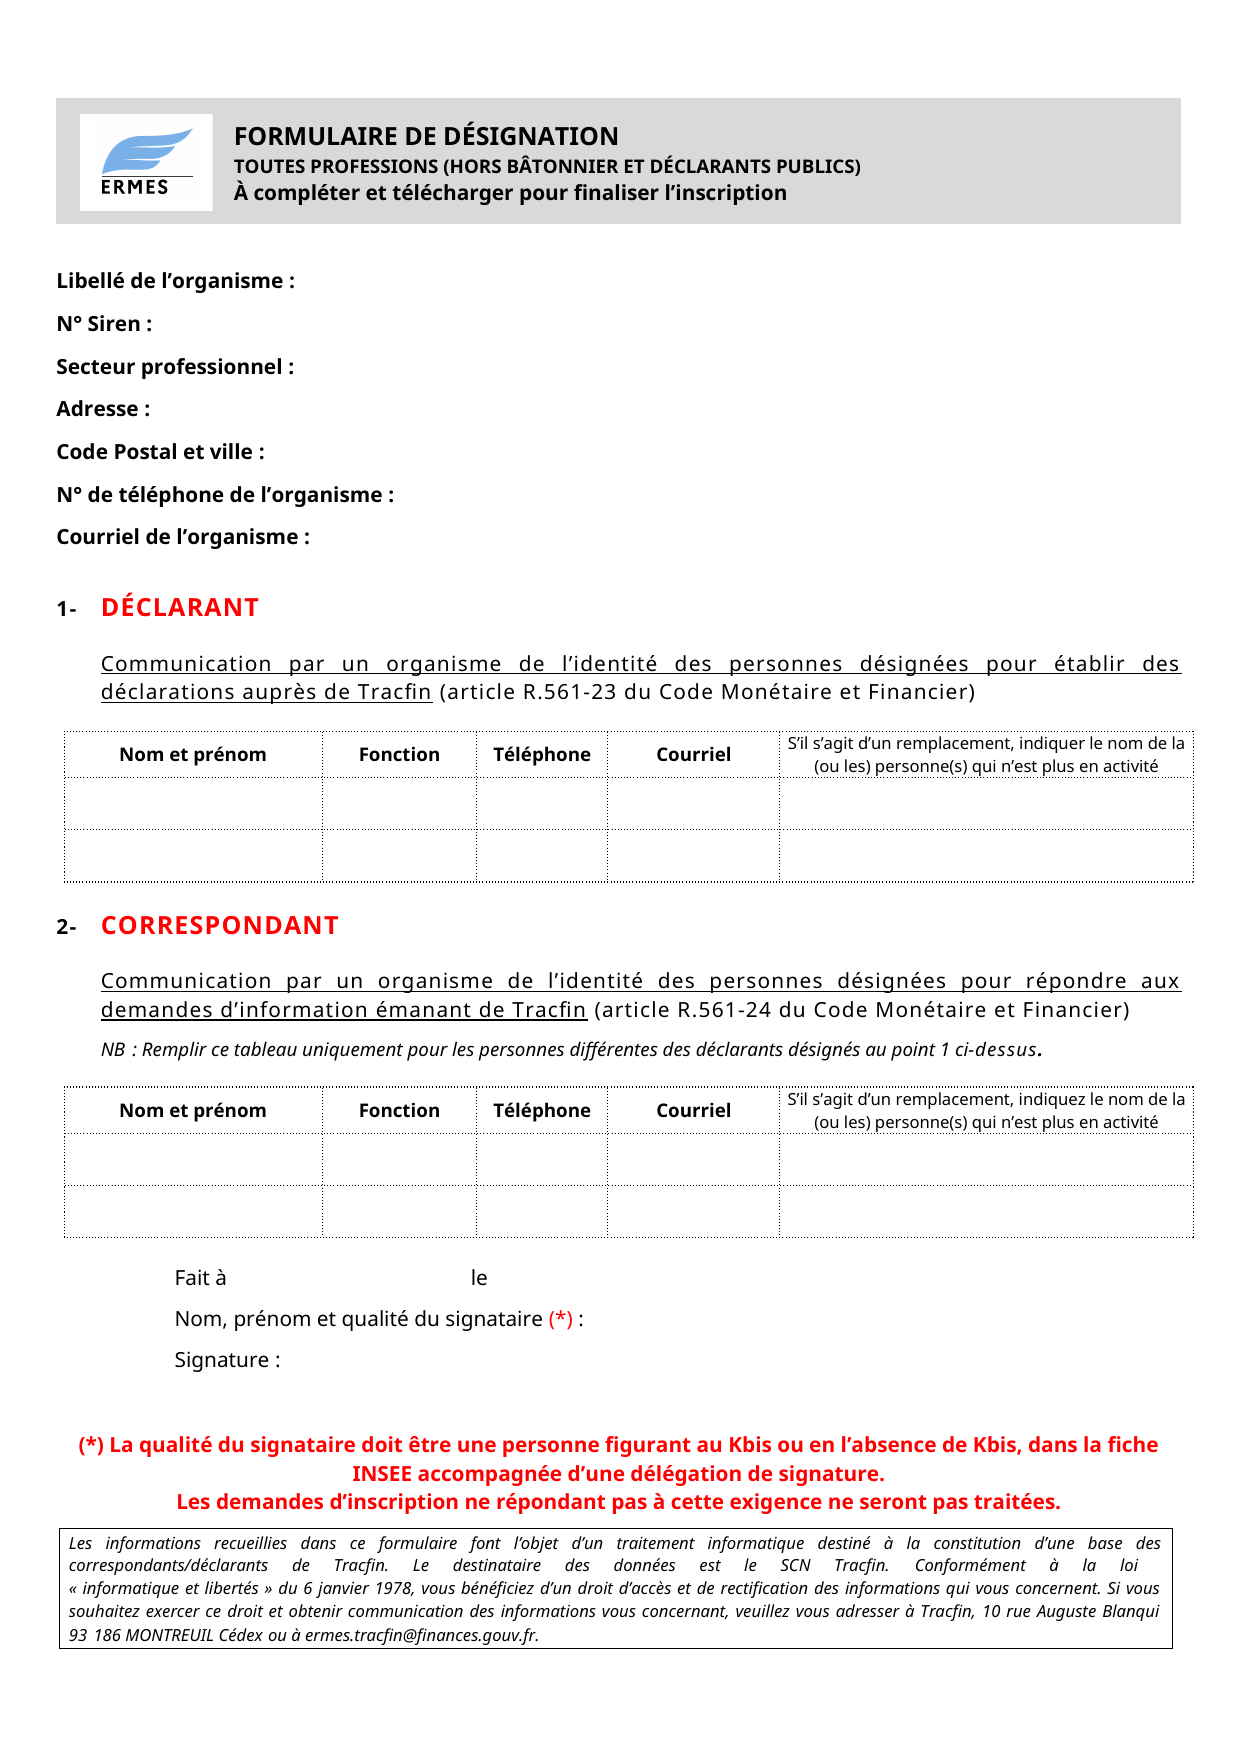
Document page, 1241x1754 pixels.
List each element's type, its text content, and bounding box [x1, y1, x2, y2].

table_header Téléphone [476, 731, 608, 777]
table_cell [322, 829, 476, 881]
table_cell [780, 1185, 1193, 1237]
table_cell [476, 1185, 608, 1237]
table_cell [476, 829, 608, 881]
table_cell [476, 1133, 608, 1185]
table_cell [608, 829, 780, 881]
text N° de téléphone de l’organisme : [56, 480, 1181, 508]
subtitle DÉCLARANT [56, 590, 1181, 624]
table_cell [64, 1133, 322, 1185]
table_cell [64, 777, 322, 829]
subtitle déclarations auprès de Tracfin (article R.561-23 du Code Monétaire et Financier) [101, 674, 1181, 706]
table_header Nom et prénom [64, 1086, 322, 1133]
table_header S’il s’agit d’un remplacement, indiquer le nom de la (ou les) personne(s) qui n’est plus en activité [780, 731, 1193, 777]
text N° Siren : [56, 309, 1181, 338]
text TOUTES PROFESSIONS (HORS BÂTONNIER ET DÉCLARANTS PUBLICS) [213, 153, 1181, 178]
table_header S’il s’agit d’un remplacement, indiquez le nom de la (ou les) personne(s) qui n’est plus en activité [780, 1086, 1193, 1133]
text (*) La qualité du signataire doit être une personne figurant au Kbis ou en l’absence de Kbis, dans la fiche INSEE accompagnée d’une délégation de signature. Les demandes d’inscription ne répondant pas à cette exigence ne seront pas traitées. [56, 1430, 1181, 1516]
table_cell [780, 777, 1193, 829]
subtitle Communication par un organisme de l’identité des personnes désignées pour établir des [101, 649, 1181, 673]
text Adresse : [56, 394, 1181, 423]
table_header Téléphone [476, 1086, 608, 1133]
text Fait à le [174, 1263, 1181, 1292]
table_cell [608, 1133, 780, 1185]
table_cell [322, 1185, 476, 1237]
text [56, 119, 80, 153]
table_cell [476, 777, 608, 829]
table_cell [322, 777, 476, 829]
text À compléter et télécharger pour finaliser l’inscription [213, 178, 1181, 207]
table_header Courriel [608, 731, 780, 777]
picture [95, 121, 200, 201]
subtitle demandes d’information émanant de Tracfin (article R.561-24 du Code Monétaire et Financier) [101, 992, 1181, 1023]
text FORMULAIRE DE DÉSIGNATION [213, 119, 1181, 153]
table_cell [780, 829, 1193, 881]
text Secteur professionnel : [56, 352, 1181, 380]
table_cell [780, 1133, 1193, 1185]
text Libellé de l’organisme : [56, 267, 1181, 295]
text Les informations recueillies dans ce formulaire font l’objet d’un traitement informatique destiné à la constitution d’une base des correspondants/déclarants de Tracfin. Le destinataire des données est le SCN Tracfin. Conformément à la loi « informatique et libertés » du 6 janvier 1978, vous bénéficiez d’un droit d’accès et de rectification des informations qui vous concernent. Si vous souhaitez exercer ce droit et obtenir communication des informations vous concernant, veuillez vous adresser à Tracfin, 10 rue Auguste Blanqui 93 186 MONTREUIL Cédex ou à ermes.tracfin@finances.gouv.fr. [60, 1529, 1172, 1648]
table_header Fonction [322, 1086, 476, 1133]
table_cell [608, 1185, 780, 1237]
table_header Fonction [322, 731, 476, 777]
table_cell [64, 1185, 322, 1237]
table_cell [608, 777, 780, 829]
table_header Nom et prénom [64, 731, 322, 777]
subtitle CORRESPONDANT [56, 907, 1181, 942]
table_cell [64, 829, 322, 881]
subtitle NB : Remplir ce tableau uniquement pour les personnes différentes des déclarants désignés au point 1 ci-dessus. [56, 1036, 1181, 1061]
text Code Postal et ville : [56, 437, 1181, 466]
text Courriel de l’organisme : [56, 522, 1181, 551]
table_cell [322, 1133, 476, 1185]
subtitle Communication par un organisme de l’identité des personnes désignées pour répondre aux [101, 967, 1181, 991]
text Nom, prénom et qualité du signataire (*) : [174, 1304, 1181, 1332]
table_header Courriel [608, 1086, 780, 1133]
text Signature : [174, 1345, 1181, 1373]
